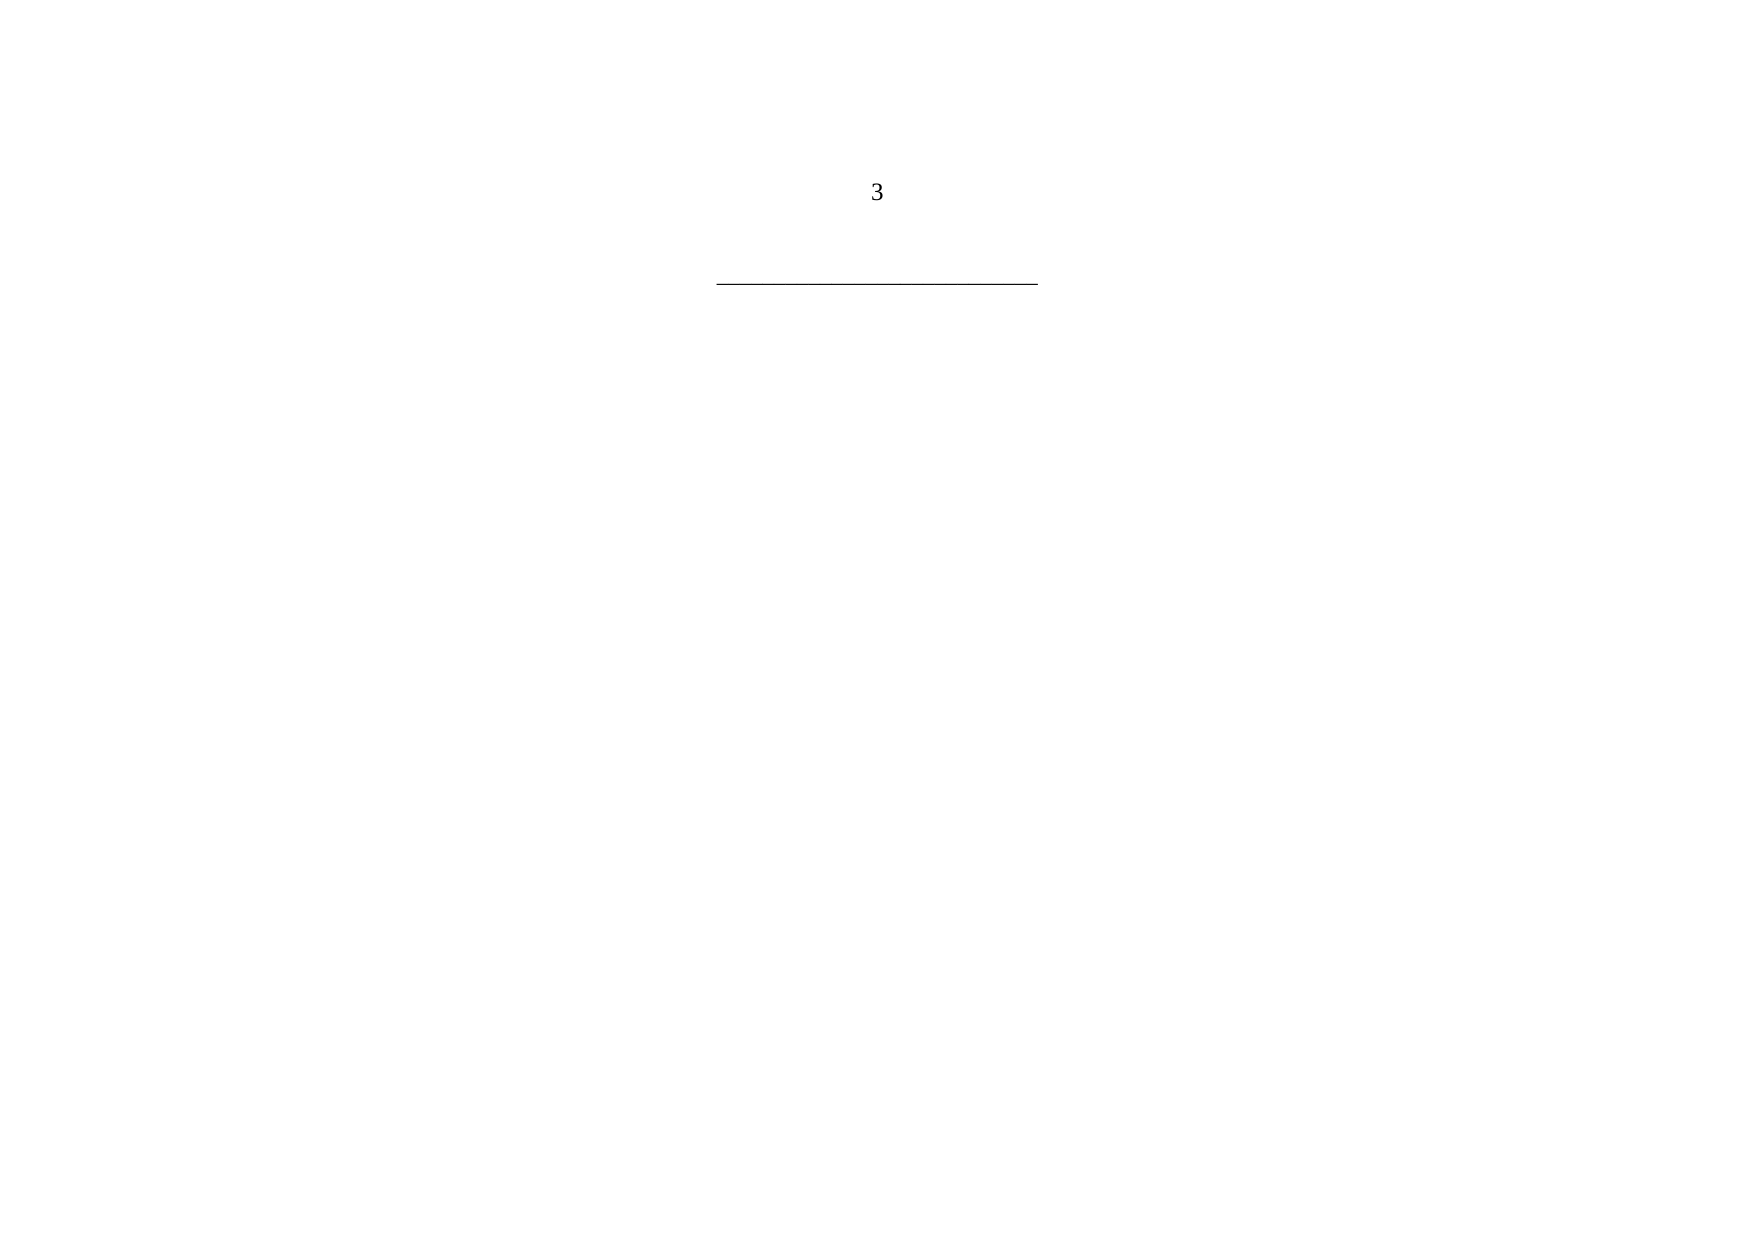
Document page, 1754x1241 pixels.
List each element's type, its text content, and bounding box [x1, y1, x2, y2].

text ____________________________ [118, 261, 1636, 287]
